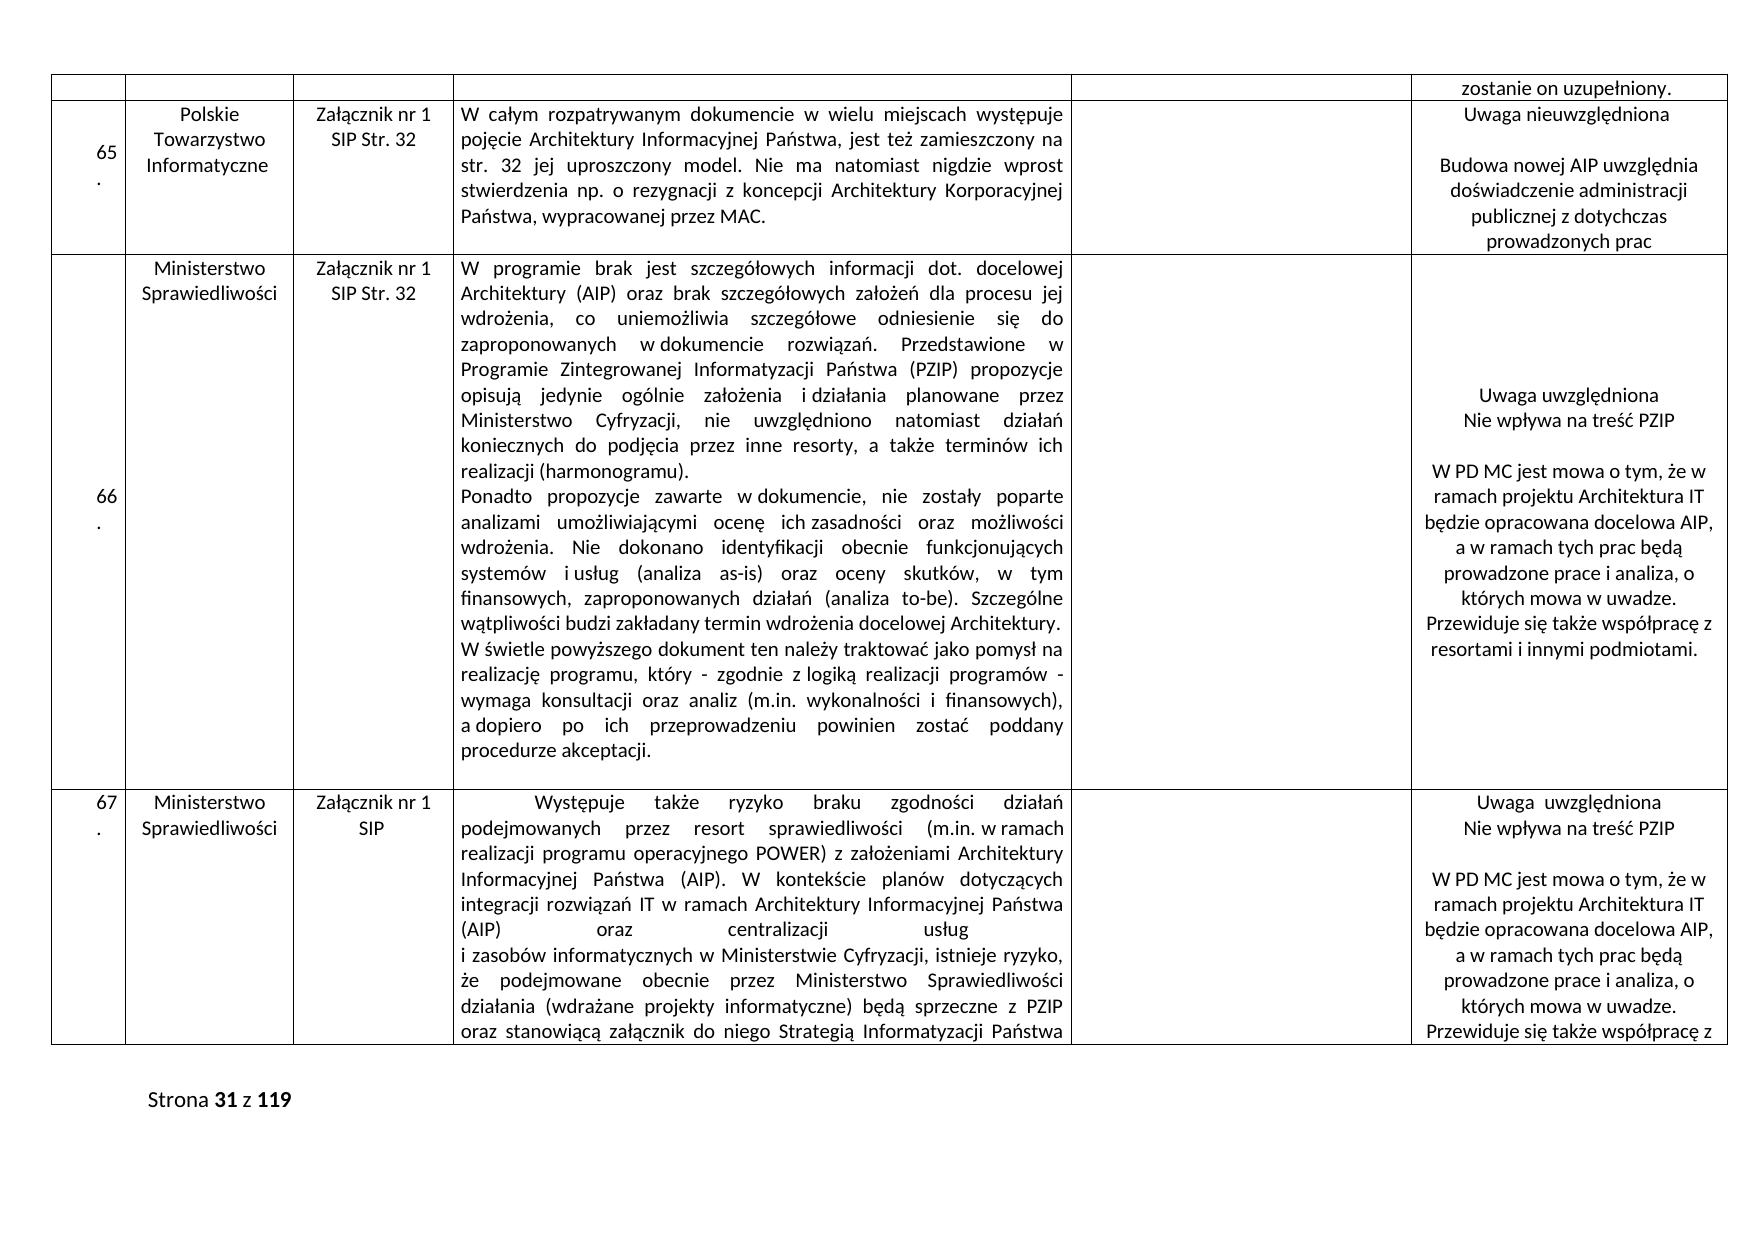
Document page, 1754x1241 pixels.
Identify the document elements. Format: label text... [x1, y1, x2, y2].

table_cell Polskie Towarzystwo Informatyczne [126, 101, 293, 254]
table_cell Uwaga nieuwzględniona Budowa nowej AIP uwzględnia doświadczenie administracji publicznej z dotychczas prowadzonych prac [1412, 101, 1727, 254]
table_cell Uwaga uwzględniona Nie wpływa na treść PZIP W PD MC jest mowa o tym, że w ramach projektu Architektura IT będzie opracowana docelowa AIP, a w ramach tych prac będą prowadzone prace i analiza, o których mowa w uwadze. Przewiduje się także współpracę z [1412, 790, 1727, 1044]
table_cell [52, 255, 125, 788]
table_cell Załącznik nr 1 SIP Str. 32 [294, 101, 453, 254]
table_cell [52, 75, 125, 100]
table_cell Ministerstwo Sprawiedliwości [126, 790, 293, 1044]
table_cell [1072, 101, 1411, 254]
table_cell Występuje także ryzyko braku zgodności działań podejmowanych przez resort sprawiedliwości (m.in. w ramach realizacji programu operacyjnego POWER) z założeniami Architektury Informacyjnej Państwa (AIP). W kontekście planów dotyczących integracji rozwiązań IT w ramach Architektury Informacyjnej Państwa (AIP) oraz centralizacji usług i zasobów informatycznych w Ministerstwie Cyfryzacji, istnieje ryzyko, że podejmowane obecnie przez Ministerstwo Sprawiedliwości działania (wdrażane projekty informatyczne) będą sprzeczne z PZIP oraz stanowiącą załącznik do niego Strategią Informatyzacji Państwa [454, 790, 1071, 1044]
table_cell [52, 101, 125, 254]
table_cell W całym rozpatrywanym dokumencie w wielu miejscach występuje pojęcie Architektury Informacyjnej Państwa, jest też zamieszczony na str. 32 jej uproszczony model. Nie ma natomiast nigdzie wprost stwierdzenia np. o rezygnacji z koncepcji Architektury Korporacyjnej Państwa, wypracowanej przez MAC. [454, 101, 1071, 254]
table_cell [126, 75, 293, 100]
table_cell Załącznik nr 1 SIP Str. 32 [294, 255, 453, 788]
table_cell [294, 75, 453, 100]
table_cell W programie brak jest szczegółowych informacji dot. docelowej Architektury (AIP) oraz brak szczegółowych założeń dla procesu jej wdrożenia, co uniemożliwia szczegółowe odniesienie się do zaproponowanych w dokumencie rozwiązań. Przedstawione w Programie Zintegrowanej Informatyzacji Państwa (PZIP) propozycje opisują jedynie ogólnie założenia i działania planowane przez Ministerstwo Cyfryzacji, nie uwzględniono natomiast działań koniecznych do podjęcia przez inne resorty, a także terminów ich realizacji (harmonogramu). Ponadto propozycje zawarte w dokumencie, nie zostały poparte analizami umożliwiającymi ocenę ich zasadności oraz możliwości wdrożenia. Nie dokonano identyfikacji obecnie funkcjonujących systemów i usług (analiza as-is) oraz oceny skutków, w tym finansowych, zaproponowanych działań (analiza to-be). Szczególne wątpliwości budzi zakładany termin wdrożenia docelowej Architektury. W świetle powyższego dokument ten należy traktować jako pomysł na realizację programu, który - zgodnie z logiką realizacji programów - wymaga konsultacji oraz analiz (m.in. wykonalności i finansowych), a dopiero po ich przeprowadzeniu powinien zostać poddany procedurze akceptacji. [454, 255, 1071, 788]
table_cell [1072, 75, 1411, 100]
table_cell [454, 75, 1071, 100]
table_cell Uwaga uwzględniona Nie wpływa na treść PZIP W PD MC jest mowa o tym, że w ramach projektu Architektura IT będzie opracowana docelowa AIP, a w ramach tych prac będą prowadzone prace i analiza, o których mowa w uwadze. Przewiduje się także współpracę z resortami i innymi podmiotami. [1412, 255, 1727, 788]
table_cell [1072, 790, 1411, 1044]
table_cell Ministerstwo Sprawiedliwości [126, 255, 293, 788]
table_cell Załącznik nr 1 SIP [294, 790, 453, 1044]
table_cell [52, 790, 125, 1044]
table_cell zostanie on uzupełniony. [1412, 75, 1727, 100]
table_cell [1072, 255, 1411, 788]
